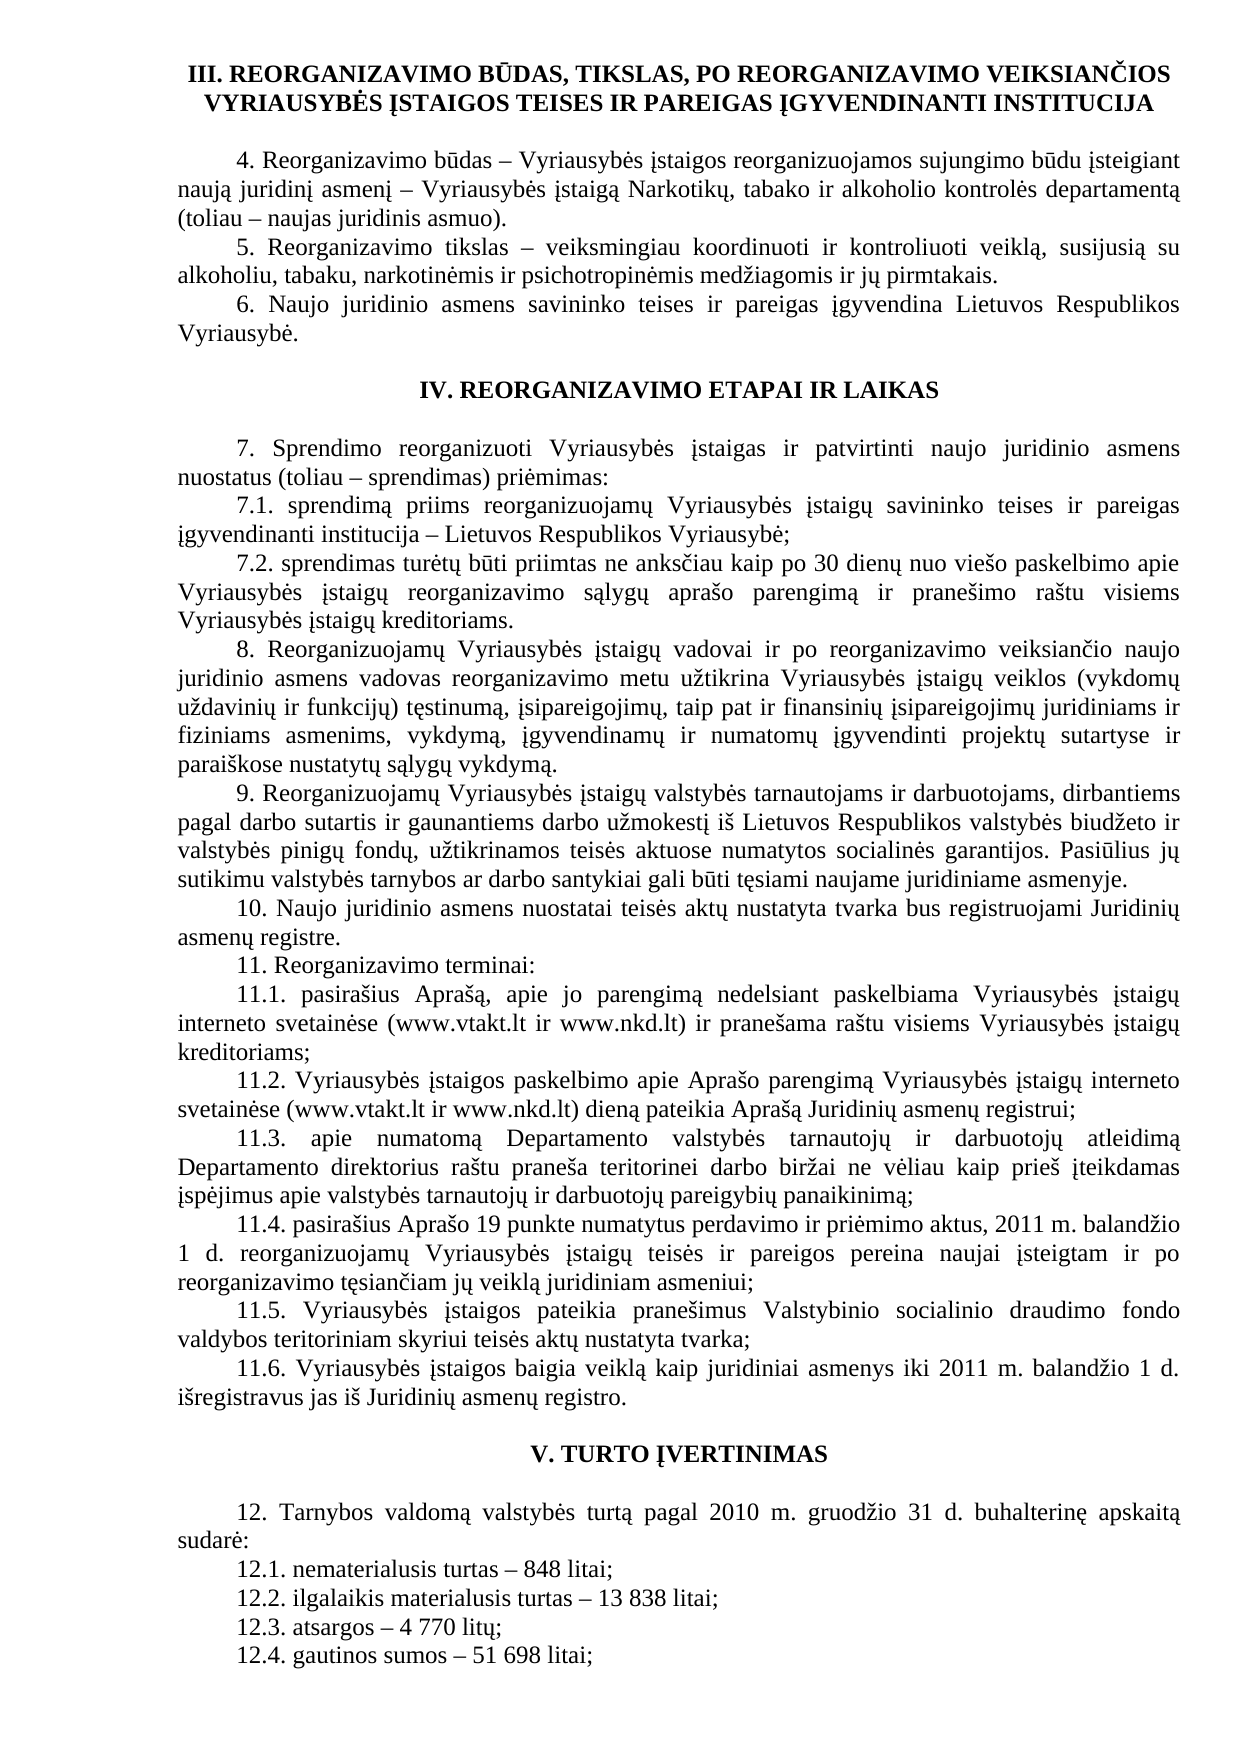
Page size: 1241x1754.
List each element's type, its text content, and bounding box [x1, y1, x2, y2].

text 7. Sprendimo reorganizuoti Vyriausybės įstaigas ir patvirtinti naujo juridinio asmens nuostatus (toliau – sprendimas) priėmimas: [177, 433, 1181, 490]
text V. TURTO ĮVERTINIMAS [177, 1439, 1181, 1468]
text 10. Naujo juridinio asmens nuostatai teisės aktų nustatyta tvarka bus registruojami Juridinių asmenų registre. [177, 893, 1181, 950]
text 12.2. ilgalaikis materialusis turtas – 13 838 litai; [177, 1583, 1181, 1612]
text 5. Reorganizavimo tikslas – veiksmingiau koordinuoti ir kontroliuoti veiklą, susijusią su alkoholiu, tabaku, narkotinėmis ir psichotropinėmis medžiagomis ir jų pirmtakais. [177, 232, 1181, 289]
text 11.2. Vyriausybės įstaigos paskelbimo apie Aprašo parengimą Vyriausybės įstaigų interneto svetainėse (www.vtakt.lt ir www.nkd.lt) dieną pateikia Aprašą Juridinių asmenų registrui; [177, 1065, 1181, 1123]
text 11. Reorganizavimo terminai: [177, 950, 1181, 979]
text 12.3. atsargos – 4 770 litų; [177, 1612, 1181, 1640]
text 11.6. Vyriausybės įstaigos baigia veiklą kaip juridiniai asmenys iki 2011 m. balandžio 1 d. išregistravus jas iš Juridinių asmenų registro. [177, 1353, 1181, 1410]
text 12. Tarnybos valdomą valstybės turtą pagal 2010 m. gruodžio 31 d. buhalterinę apskaitą sudarė: [177, 1497, 1181, 1554]
text IV. REORGANIZAVIMO ETAPAI IR LAIKAS [177, 375, 1181, 404]
text 11.3. apie numatomą Departamento valstybės tarnautojų ir darbuotojų atleidimą Departamento direktorius raštu praneša teritorinei darbo biržai ne vėliau kaip prieš įteikdamas įspėjimus apie valstybės tarnautojų ir darbuotojų pareigybių panaikinimą; [177, 1123, 1181, 1209]
text 7.2. sprendimas turėtų būti priimtas ne anksčiau kaip po 30 dienų nuo viešo paskelbimo apie Vyriausybės įstaigų reorganizavimo sąlygų aprašo parengimą ir pranešimo raštu visiems Vyriausybės įstaigų kreditoriams. [177, 548, 1181, 634]
text 6. Naujo juridinio asmens savininko teises ir pareigas įgyvendina Lietuvos Respublikos Vyriausybė. [177, 289, 1181, 347]
text 7.1. sprendimą priims reorganizuojamų Vyriausybės įstaigų savininko teises ir pareigas įgyvendinanti institucija – Lietuvos Respublikos Vyriausybė; [177, 490, 1181, 548]
text 11.5. Vyriausybės įstaigos pateikia pranešimus Valstybinio socialinio draudimo fondo valdybos teritoriniam skyriui teisės aktų nustatyta tvarka; [177, 1295, 1181, 1353]
text 11.1. pasirašius Aprašą, apie jo parengimą nedelsiant paskelbiama Vyriausybės įstaigų interneto svetainėse (www.vtakt.lt ir www.nkd.lt) ir pranešama raštu visiems Vyriausybės įstaigų kreditoriams; [177, 979, 1181, 1065]
text 12.1. nematerialusis turtas – 848 litai; [177, 1554, 1181, 1583]
text 4. Reorganizavimo būdas – Vyriausybės įstaigos reorganizuojamos sujungimo būdu įsteigiant naują juridinį asmenį – Vyriausybės įstaigą Narkotikų, tabako ir alkoholio kontrolės departamentą (toliau – naujas juridinis asmuo). [177, 145, 1181, 232]
text 8. Reorganizuojamų Vyriausybės įstaigų vadovai ir po reorganizavimo veiksiančio naujo juridinio asmens vadovas reorganizavimo metu užtikrina Vyriausybės įstaigų veiklos (vykdomų uždavinių ir funkcijų) tęstinumą, įsipareigojimų, taip pat ir finansinių įsipareigojimų juridiniams ir fiziniams asmenims, vykdymą, įgyvendinamų ir numatomų įgyvendinti projektų sutartyse ir paraiškose nustatytų sąlygų vykdymą. [177, 634, 1181, 778]
text 11.4. pasirašius Aprašo 19 punkte numatytus perdavimo ir priėmimo aktus, 2011 m. balandžio 1 d. reorganizuojamų Vyriausybės įstaigų teisės ir pareigos pereina naujai įsteigtam ir po reorganizavimo tęsiančiam jų veiklą juridiniam asmeniui; [177, 1209, 1181, 1295]
text 12.4. gautinos sumos – 51 698 litai; [177, 1640, 1181, 1669]
text III. REORGANIZAVIMO BŪDAS, TIKSLAS, PO REORGANIZAVIMO VEIKSIANČIOS vyriausybės ĮSTAIGOS TEISES IR PAREIGAS ĮGYVENDINANTI INSTITUCIJA [177, 59, 1181, 117]
text 9. Reorganizuojamų Vyriausybės įstaigų valstybės tarnautojams ir darbuotojams, dirbantiems pagal darbo sutartis ir gaunantiems darbo užmokestį iš Lietuvos Respublikos valstybės biudžeto ir valstybės pinigų fondų, užtikrinamos teisės aktuose numatytos socialinės garantijos. Pasiūlius jų sutikimu valstybės tarnybos ar darbo santykiai gali būti tęsiami naujame juridiniame asmenyje. [177, 778, 1181, 893]
